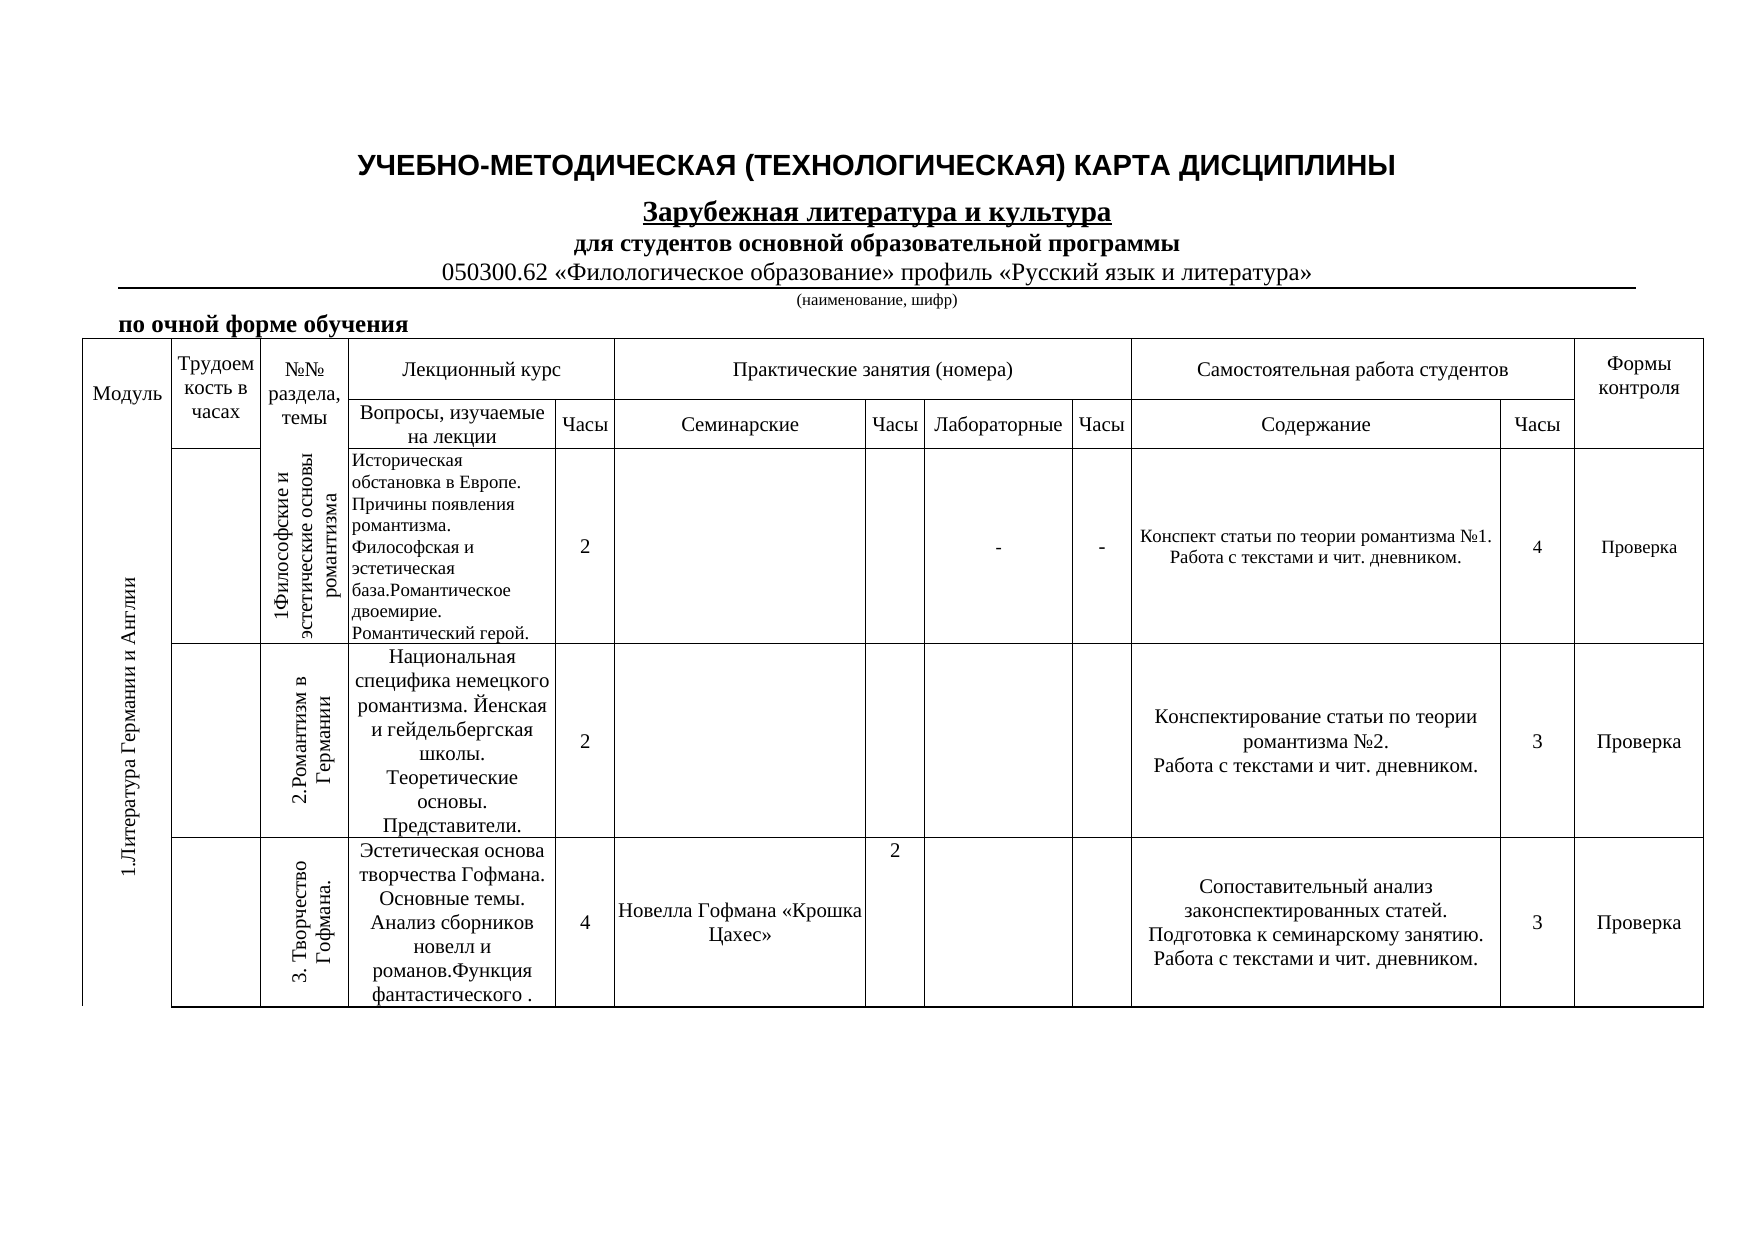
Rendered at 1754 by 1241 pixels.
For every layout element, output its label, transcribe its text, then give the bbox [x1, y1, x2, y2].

table_cell 3. Творчество Гофмана. [261, 838, 348, 1006]
table_header №№ раздела, темы [261, 339, 348, 448]
text (наименование, шифр) [118, 289, 1636, 309]
table_cell 4 [1501, 449, 1574, 643]
table_cell 2 [556, 644, 614, 837]
table_cell [615, 644, 865, 837]
table_header Самостоятельная работа студентов [1132, 339, 1574, 399]
table_header Лекционный курс [349, 339, 614, 399]
table_cell Часы [556, 400, 614, 448]
table_cell [866, 449, 924, 643]
table_cell Новелла Гофмана «Крошка Цахес» [615, 838, 865, 1006]
table_cell 1Философские и эстетические основы романтизма [261, 448, 348, 643]
table_cell Конспект статьи по теории романтизма №1. Работа с текстами и чит. дневником. [1132, 449, 1500, 643]
table_cell - [1073, 449, 1131, 643]
table_cell [1073, 838, 1131, 1006]
table_cell [925, 644, 1072, 837]
table_cell Конспектирование статьи по теории романтизма №2. Работа с текстами и чит. дневником. [1132, 644, 1500, 837]
table_cell 4 [556, 838, 614, 1006]
table_cell 1.Литература Германии и Англии [83, 448, 171, 1006]
table_header Формы контроля [1575, 339, 1703, 399]
text Зарубежная литература и культура [118, 194, 1636, 228]
table_cell Проверка [1575, 838, 1703, 1006]
table_cell 3 [1501, 644, 1574, 837]
table_cell Проверка [1575, 644, 1703, 837]
text 050300.62 «Филологическое образование» профиль «Русский язык и литература» [118, 257, 1636, 287]
table_cell Эстетическая основа творчества Гофмана. Основные темы. Анализ сборников новелл и романов.Функция фантастического . [349, 838, 555, 1006]
table_cell [1073, 644, 1131, 837]
table_cell Проверка [1575, 449, 1703, 643]
table_header Практические занятия (номера) [615, 339, 1131, 399]
table_cell Лабораторные [925, 400, 1072, 448]
table_cell Историческая обстановка в Европе. Причины появления романтизма. Философская и эстетическая база.Романтическое двоемирие. Романтический герой. [349, 449, 555, 643]
table_header Трудоемкость в часах [172, 339, 260, 448]
table_cell 2.Романтизм в Германии [261, 644, 348, 837]
table_cell [866, 644, 924, 837]
table_cell Часы [1073, 400, 1131, 448]
subtitle учебно-методическая (ТЕХНОЛОГИЧЕСКАЯ) КАРТА дисциплины [118, 148, 1636, 182]
table_cell [172, 644, 260, 837]
table_cell [172, 838, 260, 1006]
table_cell [1575, 399, 1703, 448]
table_cell Часы [866, 400, 924, 448]
table_cell Семинарские [615, 400, 865, 448]
table_cell Национальная специфика немецкого романтизма. Йенская и гейдельбергская школы. Теоретические основы. Представители. [349, 644, 555, 837]
table_cell Сопоставительный анализ законспектированных статей. Подготовка к семинарскому занятию. Работа с текстами и чит. дневником. [1132, 838, 1500, 1006]
table_cell [615, 449, 865, 643]
table_cell [925, 838, 1072, 1006]
table_cell Часы [1501, 400, 1574, 448]
table_cell 3 [1501, 838, 1574, 1006]
table_cell 2 [556, 449, 614, 643]
text по очной форме обучения [118, 309, 1636, 337]
text для студентов основной образовательной программы [118, 228, 1636, 257]
table_cell [172, 449, 260, 643]
table_header Модуль [83, 339, 171, 448]
table_cell - [925, 449, 1072, 643]
table_cell 2 [866, 838, 924, 1006]
table_cell Содержание [1132, 400, 1500, 448]
table_cell Вопросы, изучаемые на лекции [349, 400, 555, 448]
